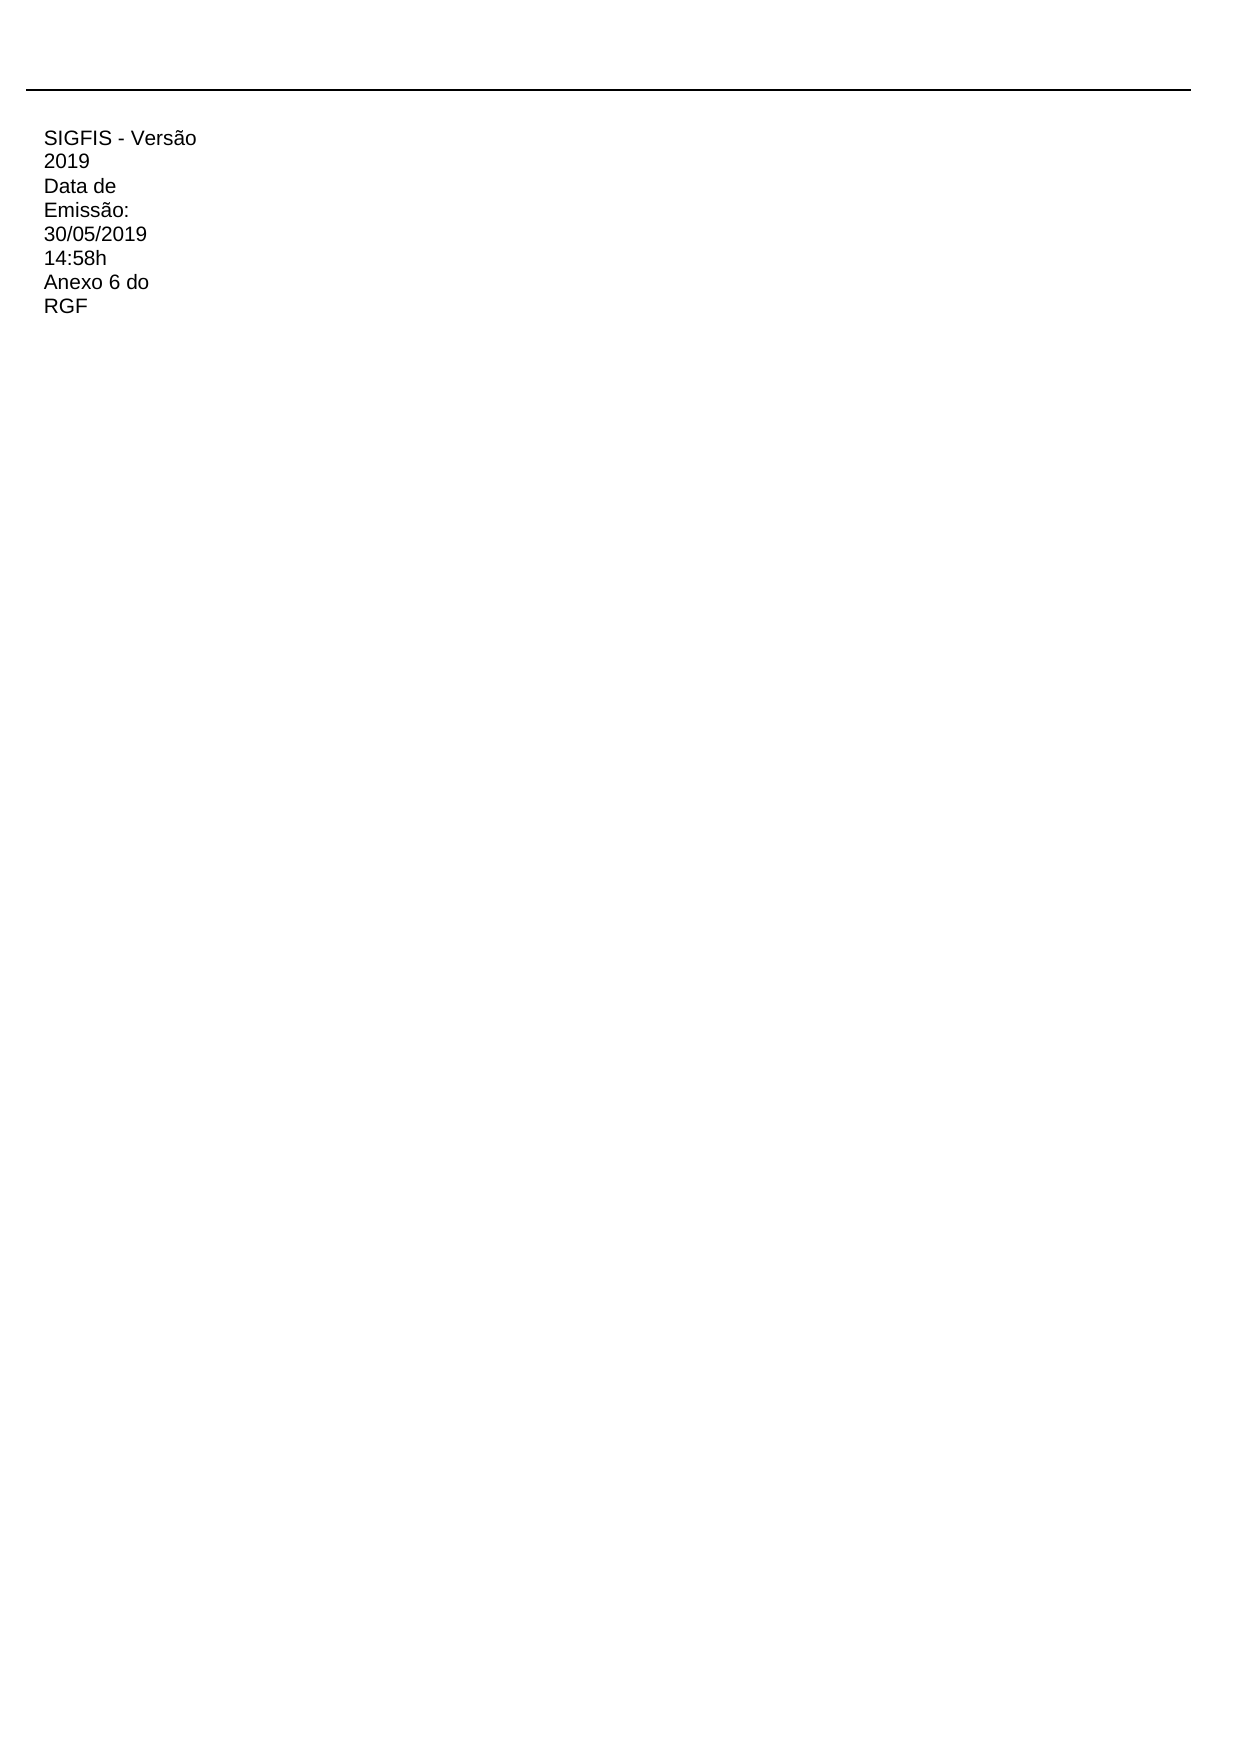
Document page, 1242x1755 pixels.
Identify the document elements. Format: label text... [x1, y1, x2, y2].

text SIGFIS - Versão 2019 Data de Emissão: 30/05/2019 14:58h Anexo 6 do RGF [44, 125, 197, 317]
